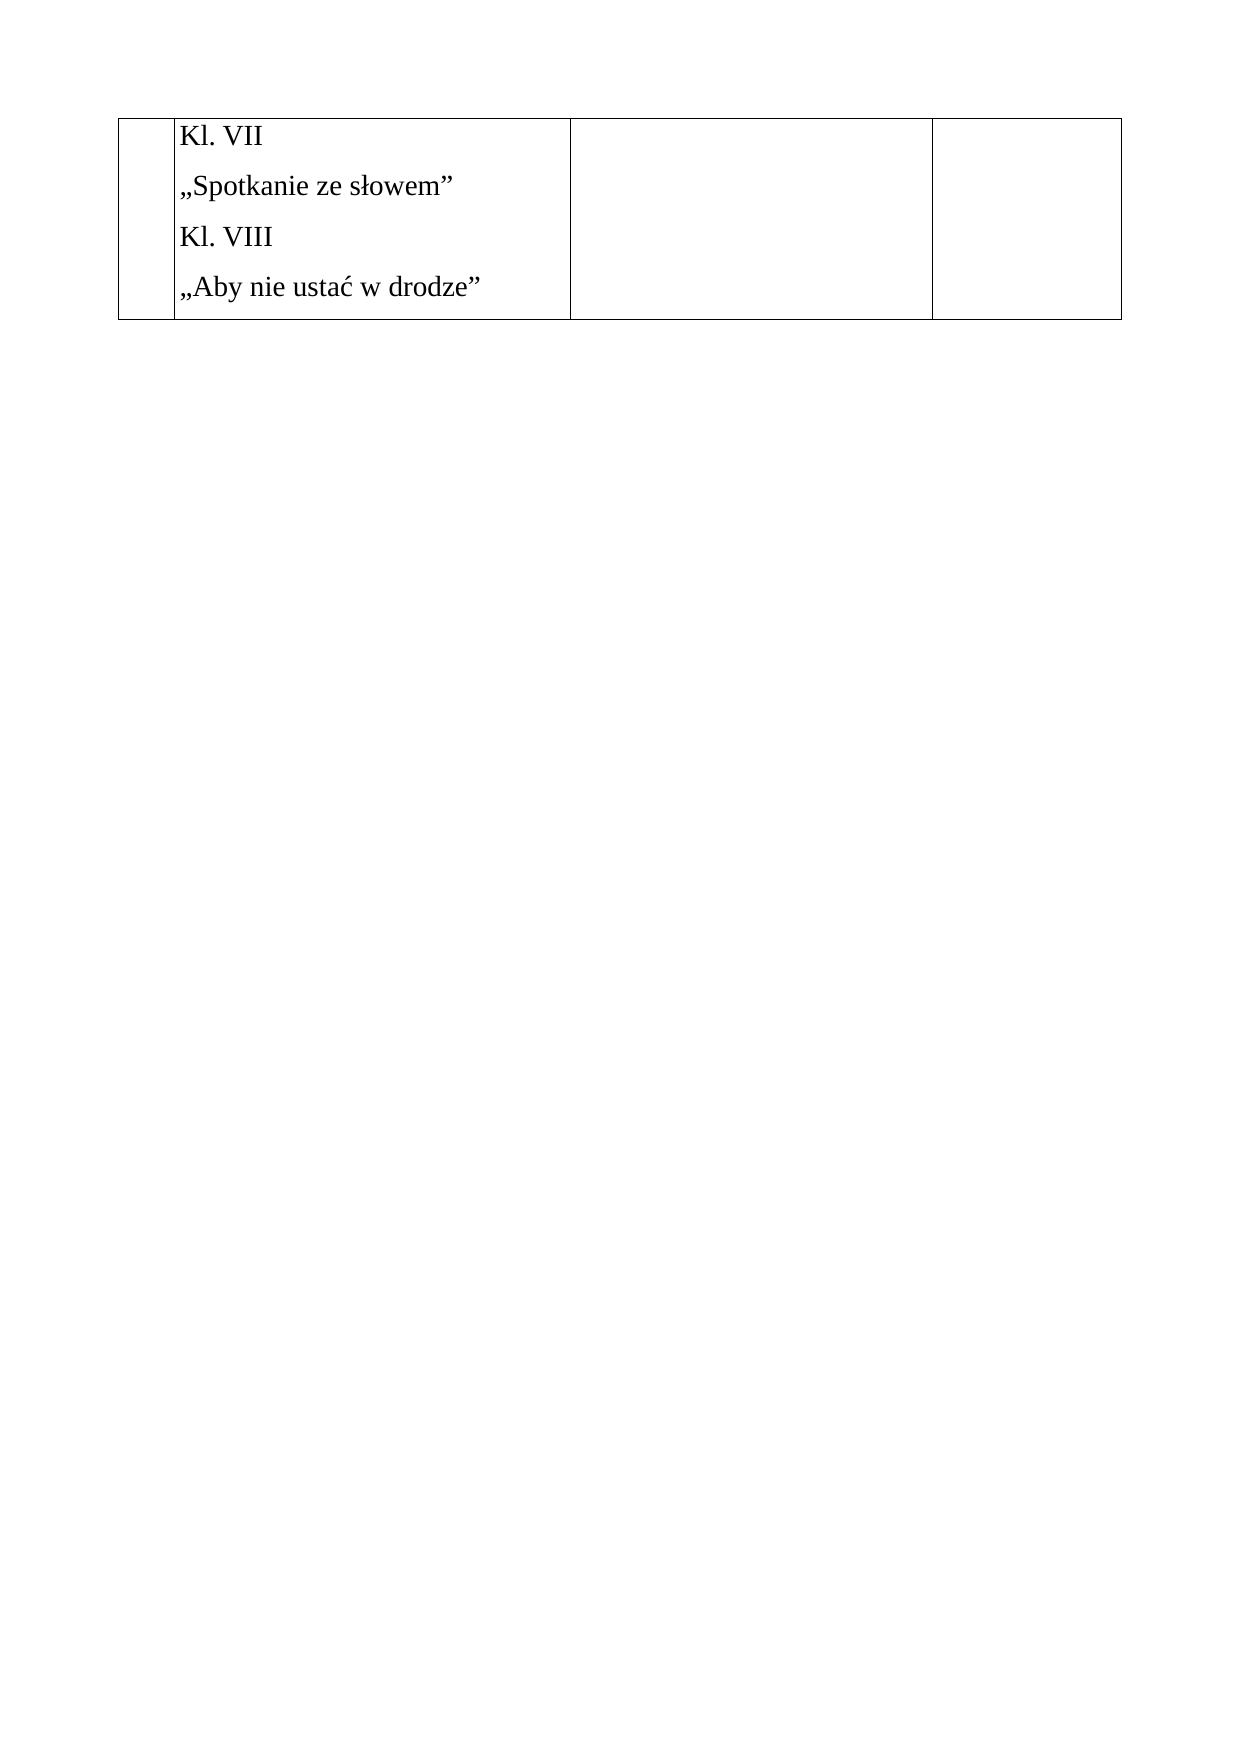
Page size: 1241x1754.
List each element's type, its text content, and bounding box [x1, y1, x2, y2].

table_header [933, 119, 1121, 319]
table_header [119, 119, 174, 319]
table_header [571, 119, 932, 319]
table_header Kl. VII „Spotkanie ze słowem” Kl. VIII „Aby nie ustać w drodze” [175, 119, 570, 319]
